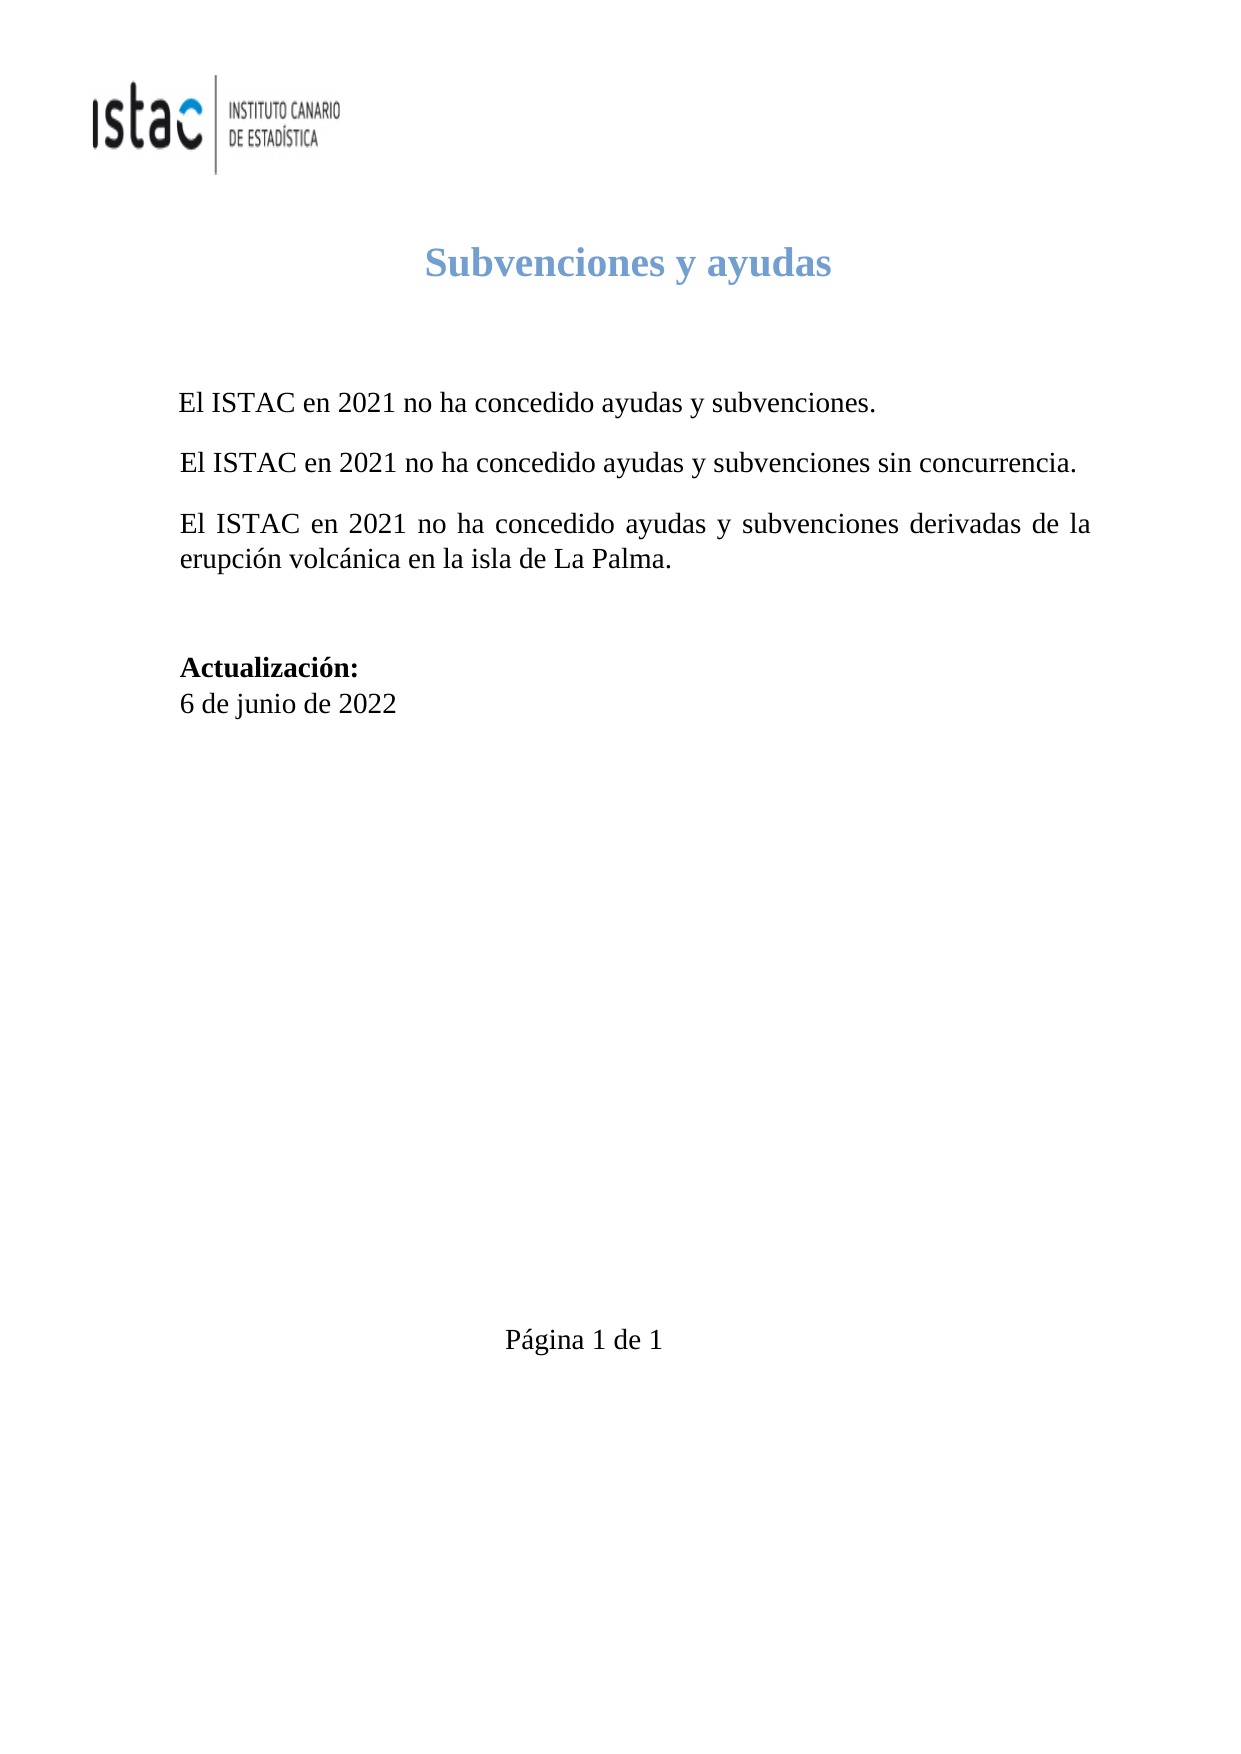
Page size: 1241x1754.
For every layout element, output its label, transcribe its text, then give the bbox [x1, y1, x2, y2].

text Subvenciones y ayudas [164, 237, 1092, 285]
text Actualización: [179, 650, 1092, 683]
text Página 1 de 1 [76, 1322, 1092, 1355]
text El ISTAC en 2021 no ha concedido ayudas y subvenciones sin concurrencia. [179, 446, 1092, 479]
text El ISTAC en 2021 no ha concedido ayudas y subvenciones derivadas de la erupción volcánica en la isla de La Palma. [179, 506, 1092, 575]
text 6 de junio de 2022 [179, 686, 1092, 720]
text El ISTAC en 2021 no ha concedido ayudas y subvenciones. [76, 385, 1092, 418]
